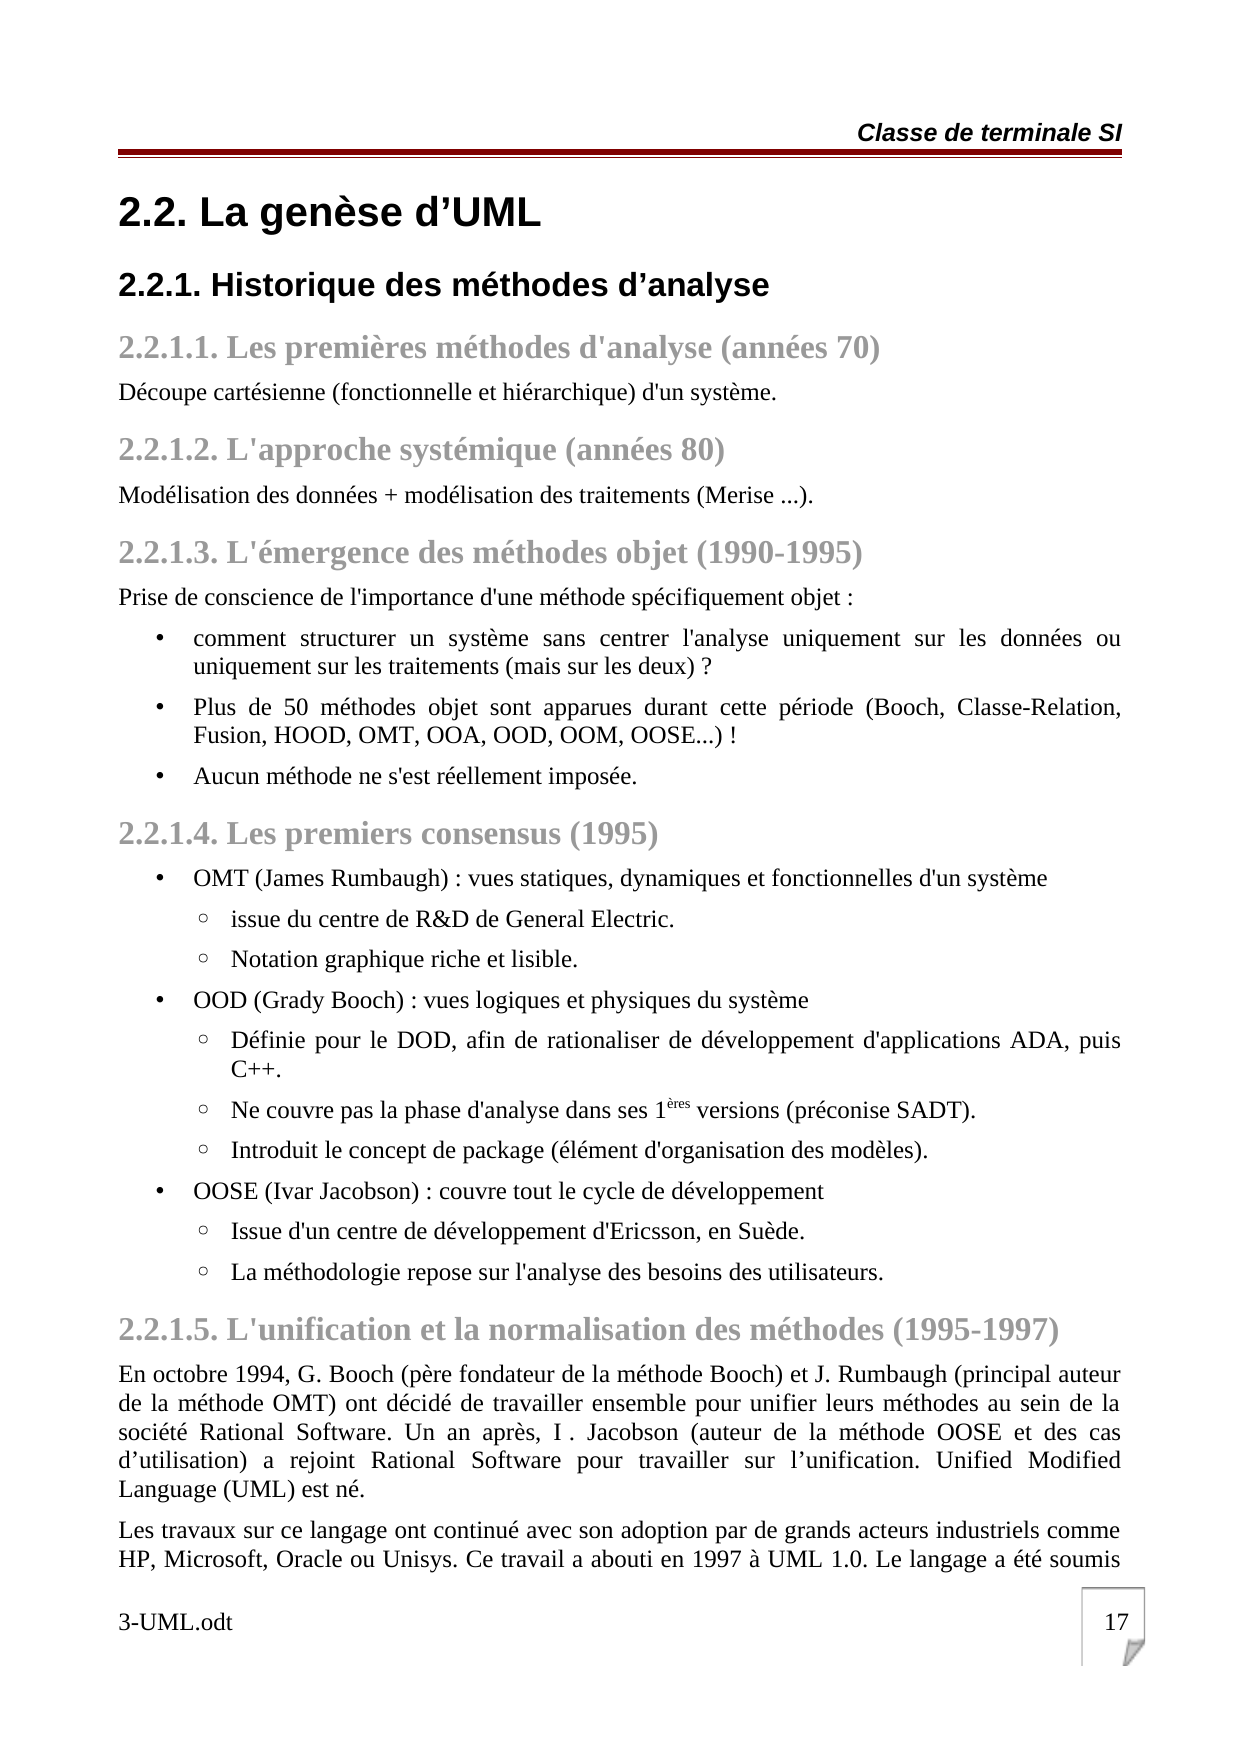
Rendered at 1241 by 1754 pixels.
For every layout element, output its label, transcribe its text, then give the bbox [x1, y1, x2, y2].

text Les travaux sur ce langage ont continué avec son adoption par de grands acteurs industriels comme HP, Microsoft, Oracle ou Unisys. Ce travail a abouti en 1997 à UML 1.0. Le langage a été soumis [118, 1515, 1122, 1572]
subtitle 2.2.1.5. L'unification et la normalisation des méthodes (1995-1997) [118, 1309, 1122, 1348]
subtitle 2.2.1. Historique des méthodes d’analyse [118, 265, 1122, 304]
list OMT (James Rumbaugh) : vues statiques, dynamiques et fonctionnelles d'un système [156, 863, 1122, 892]
list Ne couvre pas la phase d'analyse dans ses 1ères versions (préconise SADT). [193, 1095, 1122, 1124]
list La méthodologie repose sur l'analyse des besoins des utilisateurs. [193, 1257, 1122, 1286]
list comment structurer un système sans centrer l'analyse uniquement sur les données ou uniquement sur les traitements (mais sur les deux) ? [156, 623, 1122, 680]
list OOSE (Ivar Jacobson) : couvre tout le cycle de développement [156, 1176, 1122, 1205]
list Introduit le concept de package (élément d'organisation des modèles). [193, 1135, 1122, 1164]
text Prise de conscience de l'importance d'une méthode spécifiquement objet : [118, 582, 1122, 611]
text En octobre 1994, G. Booch (père fondateur de la méthode Booch) et J. Rumbaugh (principal auteur de la méthode OMT) ont décidé de travailler ensemble pour unifier leurs méthodes au sein de la société Rational Software. Un an après, I . Jacobson (auteur de la méthode OOSE et des cas d’utilisation) a rejoint Rational Software pour travailler sur l’unification. Unified Modified Language (UML) est né. [118, 1359, 1122, 1503]
list OOD (Grady Booch) : vues logiques et physiques du système [156, 985, 1122, 1014]
subtitle 2.2.1.2. L'approche systémique (années 80) [118, 429, 1122, 468]
text Modélisation des données + modélisation des traitements (Merise ...). [118, 480, 1122, 508]
list Notation graphique riche et lisible. [193, 944, 1122, 973]
subtitle 2.2.1.1. Les premières méthodes d'analyse (années 70) [118, 327, 1122, 366]
list Issue d'un centre de développement d'Ericsson, en Suède. [193, 1216, 1122, 1245]
list Aucun méthode ne s'est réellement imposée. [156, 761, 1122, 790]
subtitle 2.2. La genèse d’UML [118, 188, 1122, 236]
subtitle 2.2.1.3. L'émergence des méthodes objet (1990-1995) [118, 532, 1122, 570]
list issue du centre de R&D de General Electric. [193, 904, 1122, 933]
text Découpe cartésienne (fonctionnelle et hiérarchique) d'un système. [118, 377, 1122, 406]
list Définie pour le DOD, afin de rationaliser de développement d'applications ADA, puis C++. [193, 1026, 1122, 1083]
list Plus de 50 méthodes objet sont apparues durant cette période (Booch, Classe-Relation, Fusion, HOOD, OMT, OOA, OOD, OOM, OOSE...) ! [156, 692, 1122, 749]
subtitle 2.2.1.4. Les premiers consensus (1995) [118, 813, 1122, 852]
